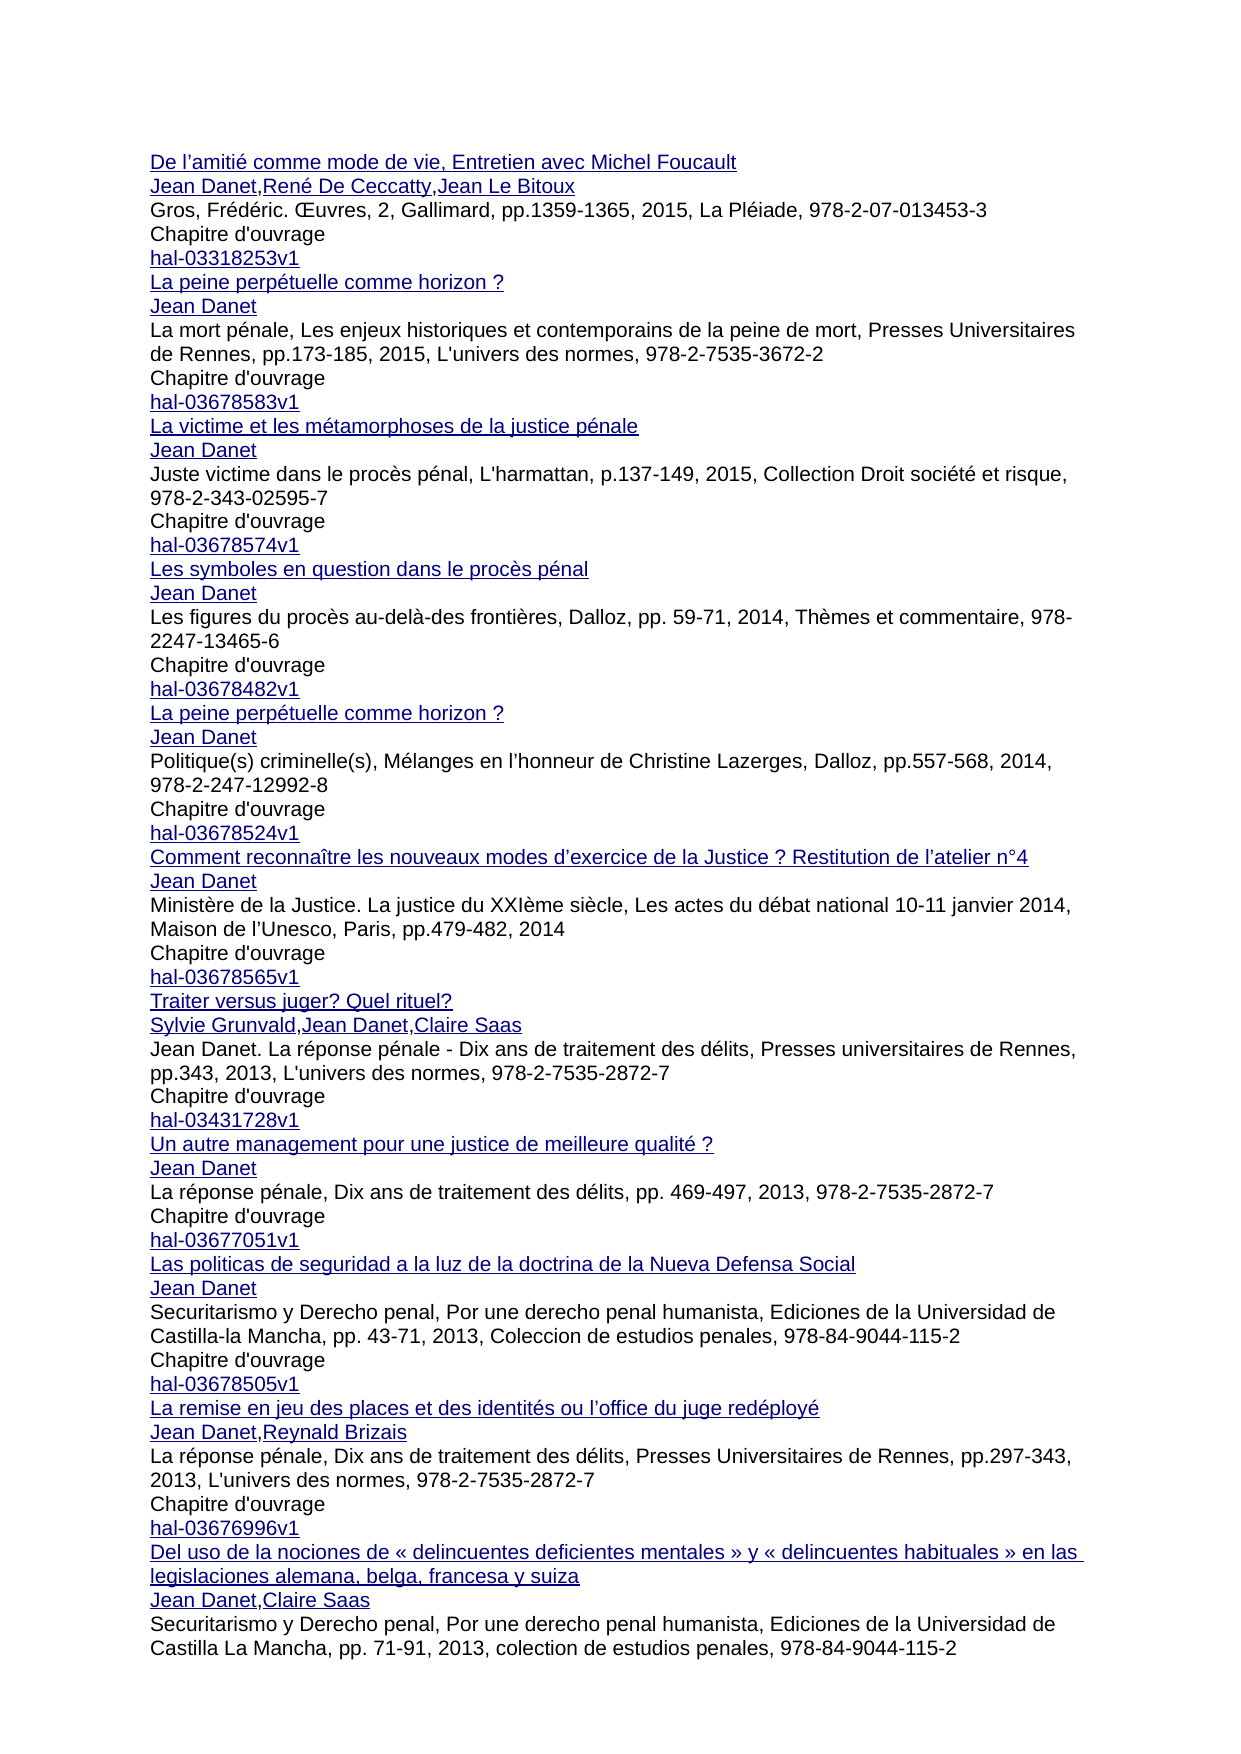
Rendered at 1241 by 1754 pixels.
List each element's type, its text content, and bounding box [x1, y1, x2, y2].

table_cell La peine perpétuelle comme horizon ? Jean Danet La mort pénale, Les enjeux historiques et contemporains de la peine de mort, Presses Universitaires de Rennes, pp.173-185, 2015, L'univers des normes, 978-2-7535-3672-2 Chapitre d'ouvrage hal-03678583v1 [150, 270, 1090, 413]
table_cell Les symboles en question dans le procès pénal Jean Danet Les figures du procès au-delà-des frontières, Dalloz, pp. 59-71, 2014, Thèmes et commentaire, 978-2247-13465-6 Chapitre d'ouvrage hal-03678482v1 [150, 557, 1090, 701]
table_cell Comment reconnaître les nouveaux modes d’exercice de la Justice ? Restitution de l’atelier n°4 Jean Danet Ministère de la Justice. La justice du XXIème siècle, Les actes du débat national 10-11 janvier 2014, Maison de l’Unesco, Paris, pp.479-482, 2014 Chapitre d'ouvrage hal-03678565v1 [150, 845, 1090, 988]
table_cell Las politicas de seguridad a la luz de la doctrina de la Nueva Defensa Social Jean Danet Securitarismo y Derecho penal, Por une derecho penal humanista, Ediciones de la Universidad de Castilla-la Mancha, pp. 43-71, 2013, Coleccion de estudios penales, 978-84-9044-115-2 Chapitre d'ouvrage hal-03678505v1 [150, 1252, 1090, 1396]
table_cell Del uso de la nociones de « delincuentes deficientes mentales » y « delincuentes habituales » en las legislaciones alemana, belga, francesa y suiza Jean Danet,Claire Saas Securitarismo y Derecho penal, Por une derecho penal humanista, Ediciones de la Universidad de Castilla La Mancha, pp. 71-91, 2013, colection de estudios penales, 978-84-9044-115-2 [150, 1540, 1090, 1659]
table_cell La peine perpétuelle comme horizon ? Jean Danet Politique(s) criminelle(s), Mélanges en l’honneur de Christine Lazerges, Dalloz, pp.557-568, 2014, 978-2-247-12992-8 Chapitre d'ouvrage hal-03678524v1 [150, 701, 1090, 845]
table_cell De l’amitié comme mode de vie, Entretien avec Michel Foucault Jean Danet,René De Ceccatty,Jean Le Bitoux Gros, Frédéric. Œuvres, 2, Gallimard, pp.1359-1365, 2015, La Pléiade, 978-2-07-013453-3 Chapitre d'ouvrage hal-03318253v1 [150, 150, 1090, 270]
table_cell Traiter versus juger? Quel rituel? Sylvie Grunvald,Jean Danet,Claire Saas Jean Danet. La réponse pénale - Dix ans de traitement des délits, Presses universitaires de Rennes, pp.343, 2013, L'univers des normes, 978-2-7535-2872-7 Chapitre d'ouvrage hal-03431728v1 [150, 989, 1090, 1132]
table_cell Un autre management pour une justice de meilleure qualité ? Jean Danet La réponse pénale, Dix ans de traitement des délits, pp. 469-497, 2013, 978-2-7535-2872-7 Chapitre d'ouvrage hal-03677051v1 [150, 1132, 1090, 1252]
table_cell La victime et les métamorphoses de la justice pénale Jean Danet Juste victime dans le procès pénal, L'harmattan, p.137-149, 2015, Collection Droit société et risque, 978-2-343-02595-7 Chapitre d'ouvrage hal-03678574v1 [150, 414, 1090, 557]
table_cell La remise en jeu des places et des identités ou l’office du juge redéployé Jean Danet,Reynald Brizais La réponse pénale, Dix ans de traitement des délits, Presses Universitaires de Rennes, pp.297-343, 2013, L'univers des normes, 978-2-7535-2872-7 Chapitre d'ouvrage hal-03676996v1 [150, 1396, 1090, 1539]
